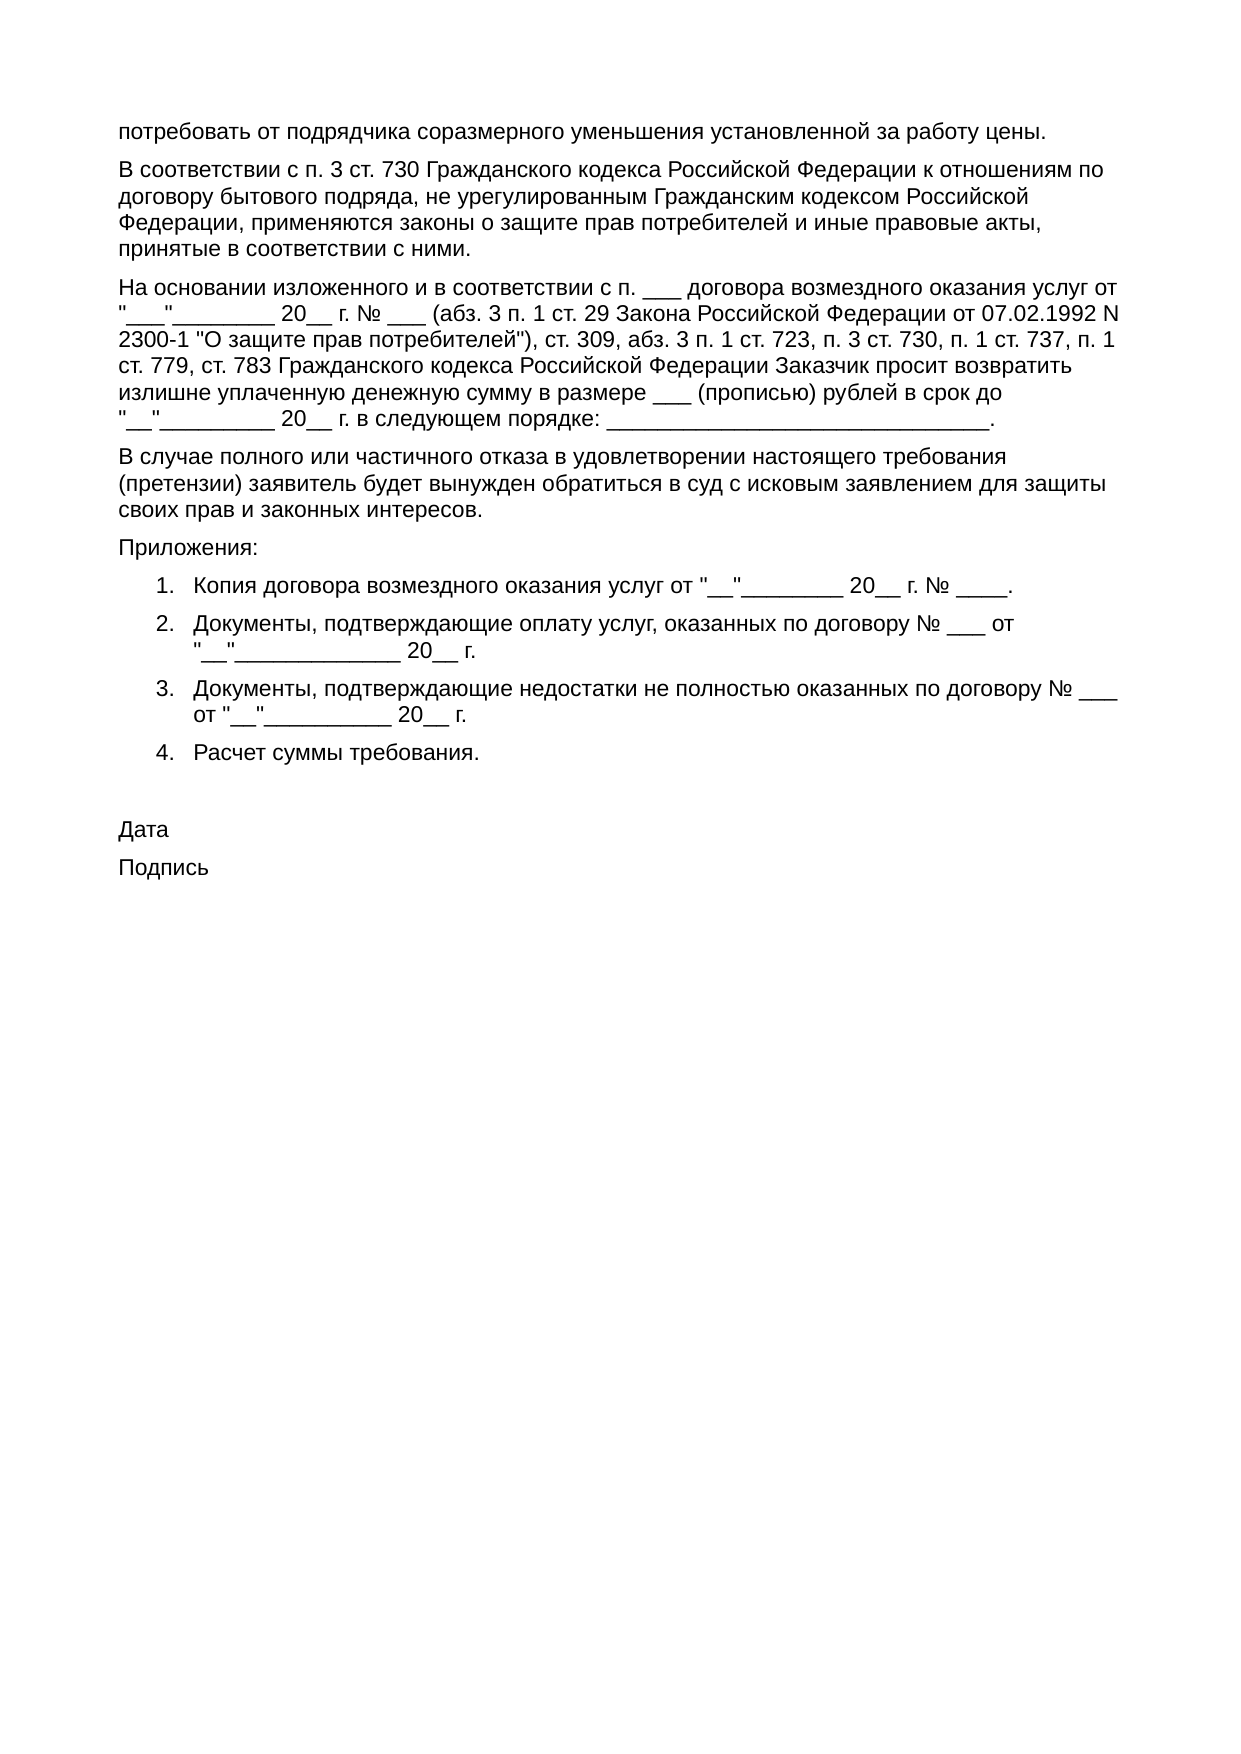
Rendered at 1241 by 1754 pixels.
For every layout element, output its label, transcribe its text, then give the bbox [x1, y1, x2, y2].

list Документы, подтверждающие оплату услуг, оказанных по договору № ___ от "__"_____________ 20__ г. [156, 610, 1122, 663]
list Расчет суммы требования. [156, 739, 1122, 766]
text Подпись [118, 854, 1122, 880]
list Документы, подтверждающие недостатки не полностью оказанных по договору № ___ от "__"__________ 20__ г. [156, 675, 1122, 728]
text Приложения: [118, 534, 1122, 561]
text потребовать от подрядчика соразмерного уменьшения установленной за работу цены. [118, 118, 1122, 144]
text В соответствии с п. 3 ст. 730 Гражданского кодекса Российской Федерации к отношениям по договору бытового подряда, не урегулированным Гражданским кодексом Российской Федерации, применяются законы о защите прав потребителей и иные правовые акты, принятые в соответствии с ними. [118, 156, 1122, 262]
text В случае полного или частичного отказа в удовлетворении настоящего требования (претензии) заявитель будет вынужден обратиться в суд с исковым заявлением для защиты своих прав и законных интересов. [118, 443, 1122, 522]
list Копия договора возмездного оказания услуг от "__"________ 20__ г. № ____. [156, 572, 1122, 599]
text На основании изложенного и в соответствии с п. ___ договора возмездного оказания услуг от "___"________ 20__ г. № ___ (абз. 3 п. 1 ст. 29 Закона Российской Федерации от 07.02.1992 N 2300-1 "О защите прав потребителей"), ст. 309, абз. 3 п. 1 ст. 723, п. 3 ст. 730, п. 1 ст. 737, п. 1 ст. 779, ст. 783 Гражданского кодекса Российской Федерации Заказчик просит возвратить излишне уплаченную денежную сумму в размере ___ (прописью) рублей в срок до "__"_________ 20__ г. в следующем порядке: ______________________________. [118, 273, 1122, 432]
text Дата [118, 816, 1122, 842]
